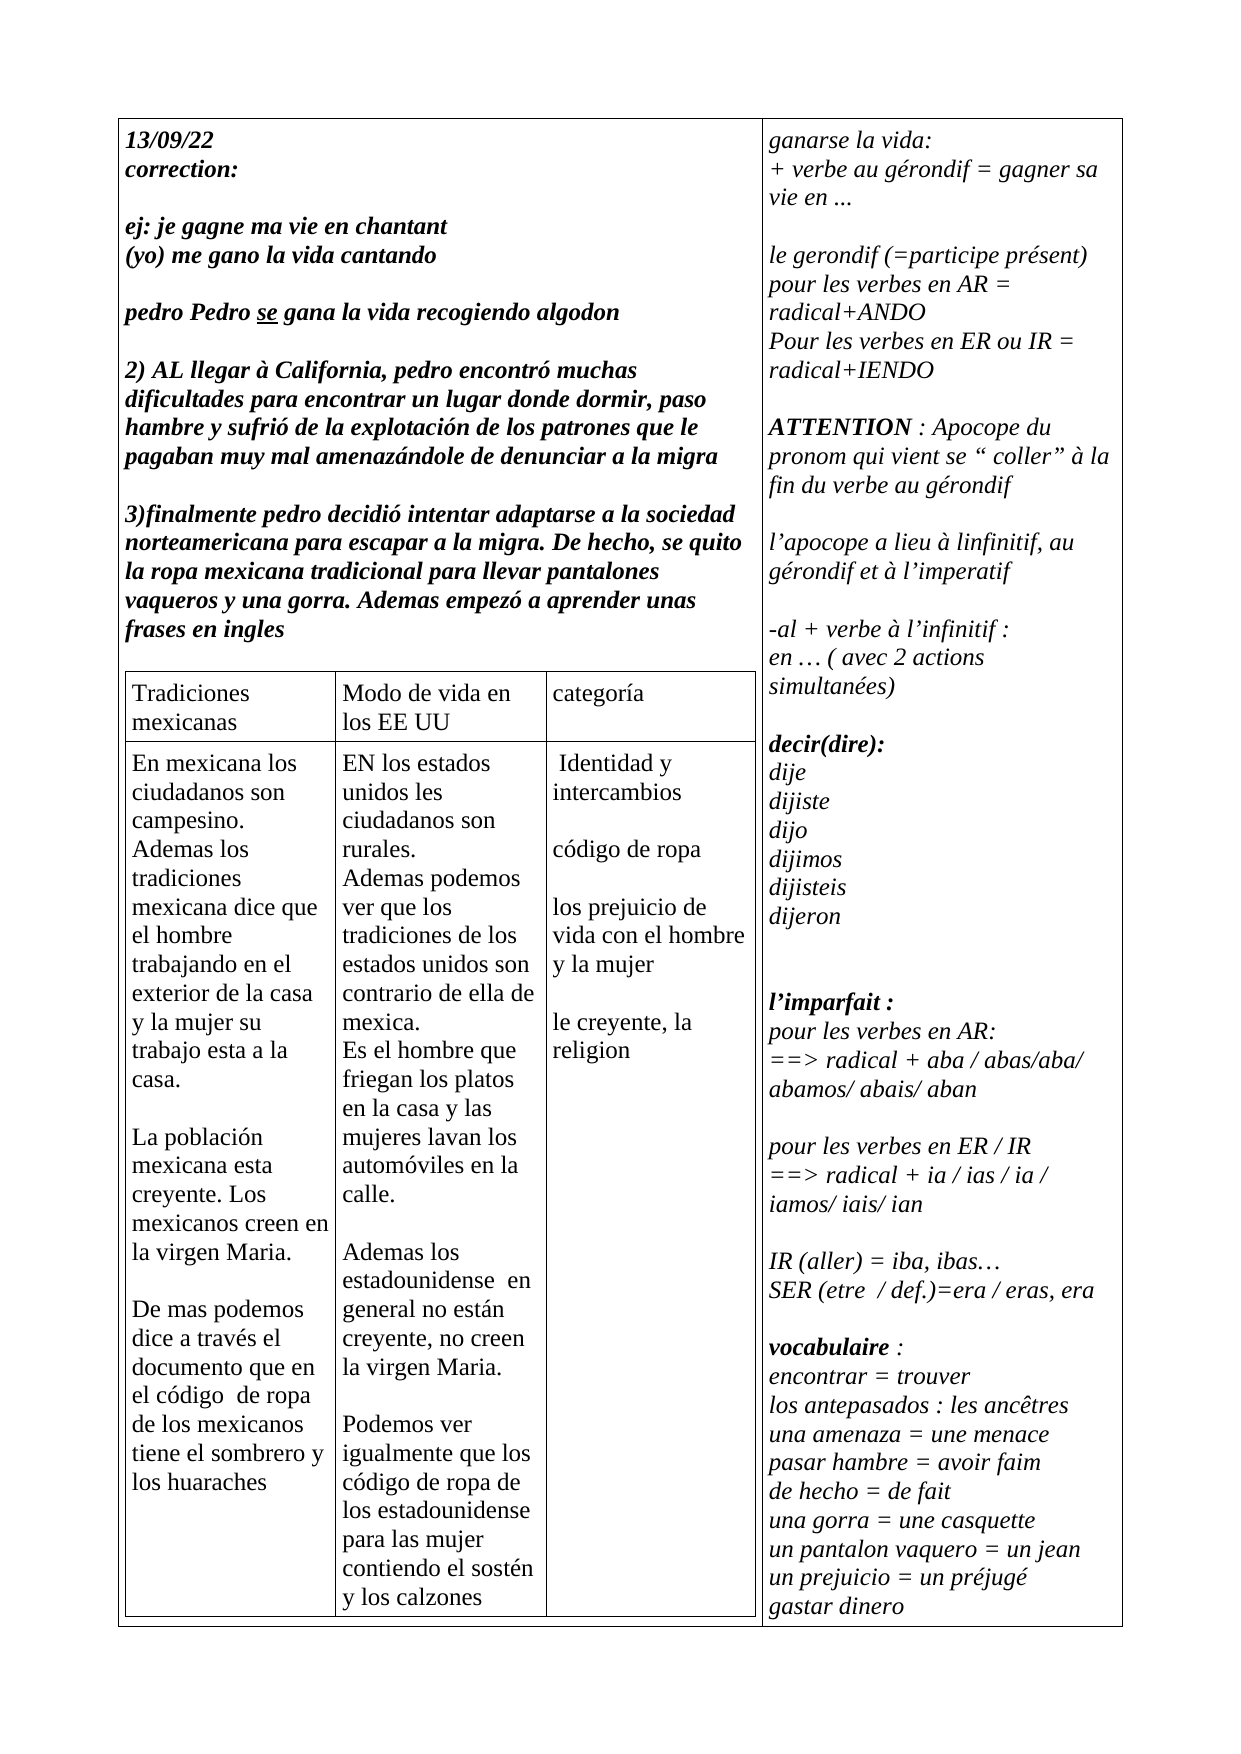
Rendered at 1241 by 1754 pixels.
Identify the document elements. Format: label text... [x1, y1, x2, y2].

table_cell Identidad y intercambios código de ropa los prejuicio de vida con el hombre y la mujer le creyente, la religion [547, 742, 755, 1616]
table_cell En mexicana los ciudadanos son campesino. Ademas los tradiciones mexicana dice que el hombre trabajando en el exterior de la casa y la mujer su trabajo esta a la casa. La población mexicana esta creyente. Los mexicanos creen en la virgen Maria. De mas podemos dice a través el documento que en el código de ropa de los mexicanos tiene el sombrero y los huaraches [126, 742, 335, 1616]
table_header Modo de vida en los EE UU [336, 672, 546, 741]
table_header ganarse la vida: + verbe au gérondif = gagner sa vie en ... le gerondif (=participe présent) pour les verbes en AR = radical+ANDO Pour les verbes en ER ou IR = radical+IENDO ATTENTION : Apocope du pronom qui vient se “ coller” à la fin du verbe au gérondif l’apocope a lieu à linfinitif, au gérondif et à l’imperatif -al + verbe à l’infinitif : en … ( avec 2 actions simultanées) decir(dire): dije dijiste dijo dijimos dijisteis dijeron l’imparfait : pour les verbes en AR: ==> radical + aba / abas/aba/ abamos/ abais/ aban pour les verbes en ER / IR ==> radical + ia / ias / ia / iamos/ iais/ ian IR (aller) = iba, ibas… SER (etre / def.)=era / eras, era vocabulaire : encontrar = trouver los antepasados : les ancêtres una amenaza = une menace pasar hambre = avoir faim de hecho = de fait una gorra = une casquette un pantalon vaquero = un jean un prejuicio = un préjugé gastar dinero [763, 119, 1122, 1626]
table_cell EN los estados unidos les ciudadanos son rurales. Ademas podemos ver que los tradiciones de los estados unidos son contrario de ella de mexica. Es el hombre que friegan los platos en la casa y las mujeres lavan los automóviles en la calle. Ademas los estadounidense en general no están creyente, no creen la virgen Maria. Podemos ver igualmente que los código de ropa de los estadounidense para las mujer contiendo el sostén y los calzones [336, 742, 546, 1616]
table_header categoría [547, 672, 755, 741]
table_header Tradiciones mexicanas [126, 672, 335, 741]
table_header 13/09/22 correction: ej: je gagne ma vie en chantant (yo) me gano la vida cantando pedro Pedro se gana la vida recogiendo algodon 2) AL llegar à California, pedro encontró muchas dificultades para encontrar un lugar donde dormir, paso hambre y sufrió de la explotación de los patrones que le pagaban muy mal amenazándole de denunciar a la migra 3)finalmente pedro decidió intentar adaptarse a la sociedad norteamericana para escapar a la migra. De hecho, se quito la ropa mexicana tradicional para llevar pantalones vaqueros y una gorra. Ademas empezó a aprender unas frases en ingles [119, 119, 762, 1626]
